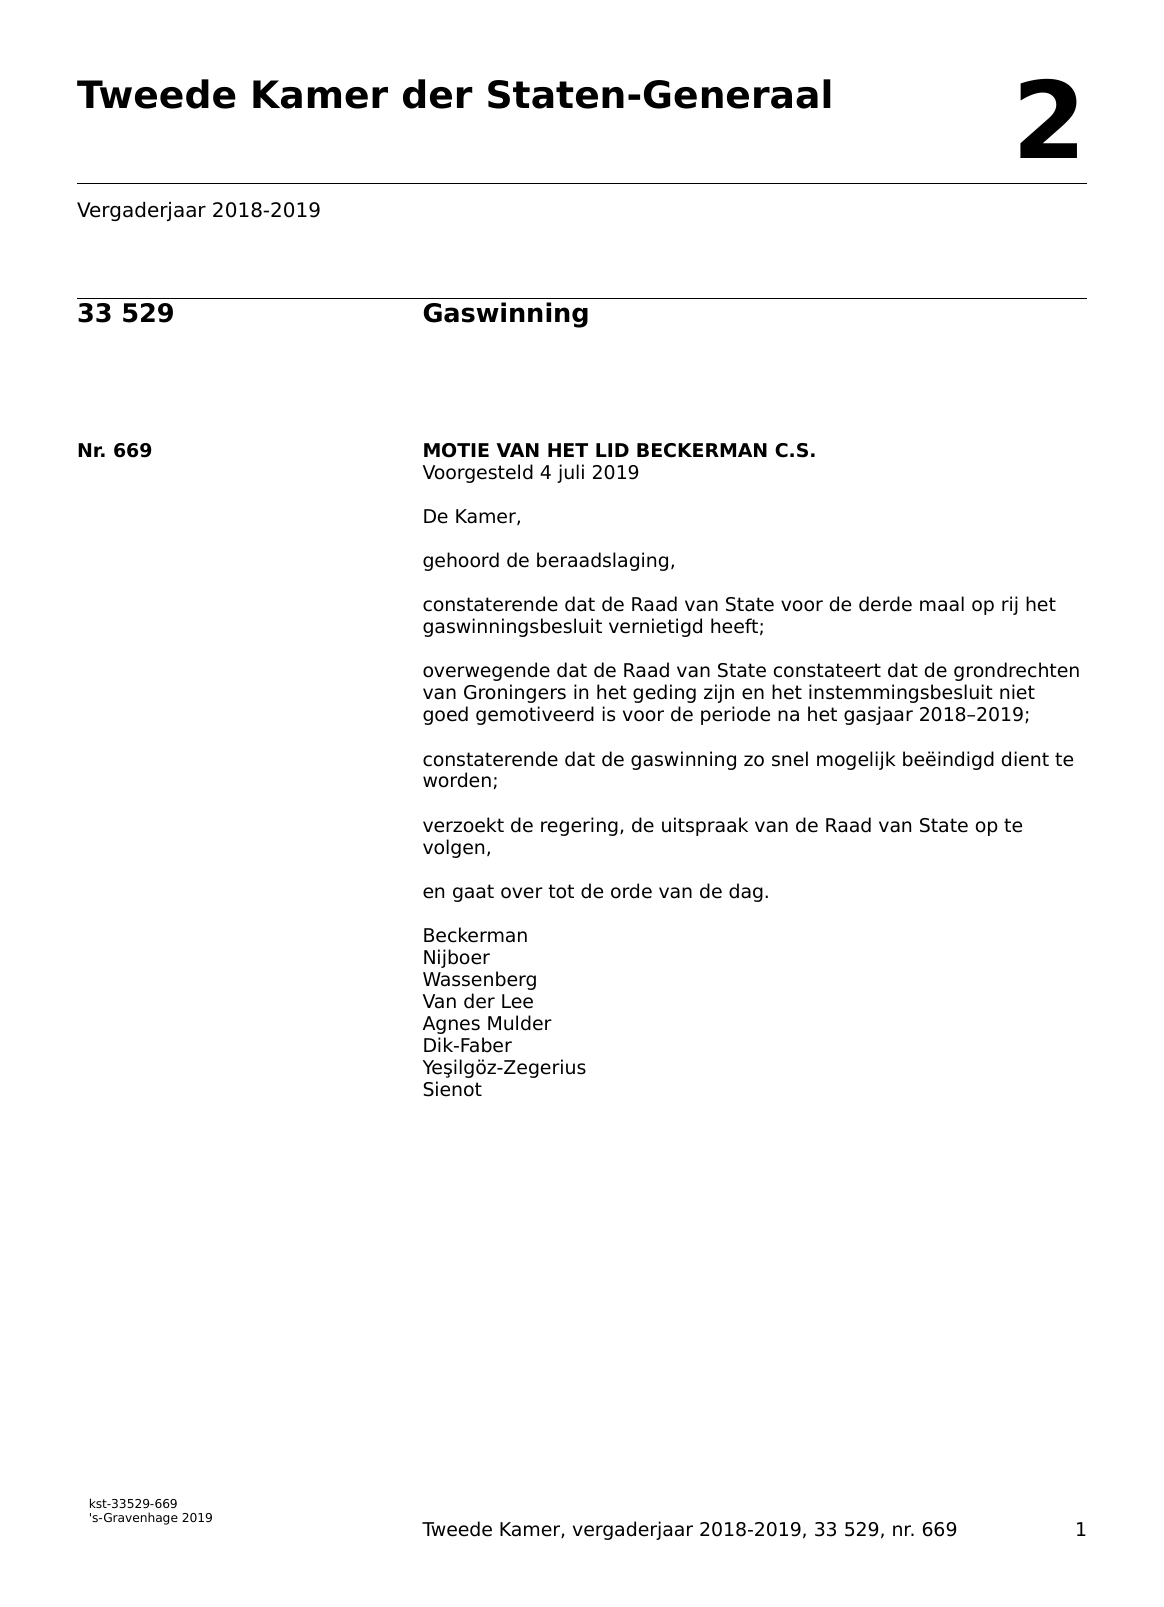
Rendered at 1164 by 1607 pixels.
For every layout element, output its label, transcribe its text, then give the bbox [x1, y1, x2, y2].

text Nijboer [422, 947, 1087, 969]
text Van der Lee [422, 991, 1087, 1013]
text kst-33529-669 [88, 1497, 323, 1511]
text en gaat over tot de orde van de dag. [422, 881, 1087, 903]
subtitle 33 529 Gaswinning [77, 299, 1087, 329]
table_header 2 [886, 59, 1087, 183]
table_cell Vergaderjaar 2018-2019 [77, 184, 1087, 298]
subtitle Nr. 669 MOTIE VAN HET LID BECKERMAN C.S. [77, 440, 1087, 462]
text gehoord de beraadslaging, [422, 550, 1087, 572]
text Sienot [422, 1079, 1087, 1101]
text constaterende dat de Raad van State voor de derde maal op rij het gaswinningsbesluit vernietigd heeft; [422, 594, 1087, 638]
text Yeşilgöz-Zegerius [422, 1057, 1087, 1079]
text Wassenberg [422, 969, 1087, 991]
text Voorgesteld 4 juli 2019 [422, 462, 1087, 484]
text Beckerman [422, 925, 1087, 947]
text 's-Gravenhage 2019 [88, 1511, 323, 1525]
text Agnes Mulder [422, 1013, 1087, 1035]
text verzoekt de regering, de uitspraak van de Raad van State op te volgen, [422, 814, 1087, 858]
table_header Tweede Kamer der Staten-Generaal [77, 59, 886, 183]
text overwegende dat de Raad van State constateert dat de grondrechten van Groningers in het geding zijn en het instemmingsbesluit niet goed gemotiveerd is voor de periode na het gasjaar 2018–2019; [422, 660, 1087, 726]
text Dik-Faber [422, 1035, 1087, 1057]
text constaterende dat de gaswinning zo snel mogelijk beëindigd dient te worden; [422, 748, 1087, 792]
text De Kamer, [422, 506, 1087, 528]
